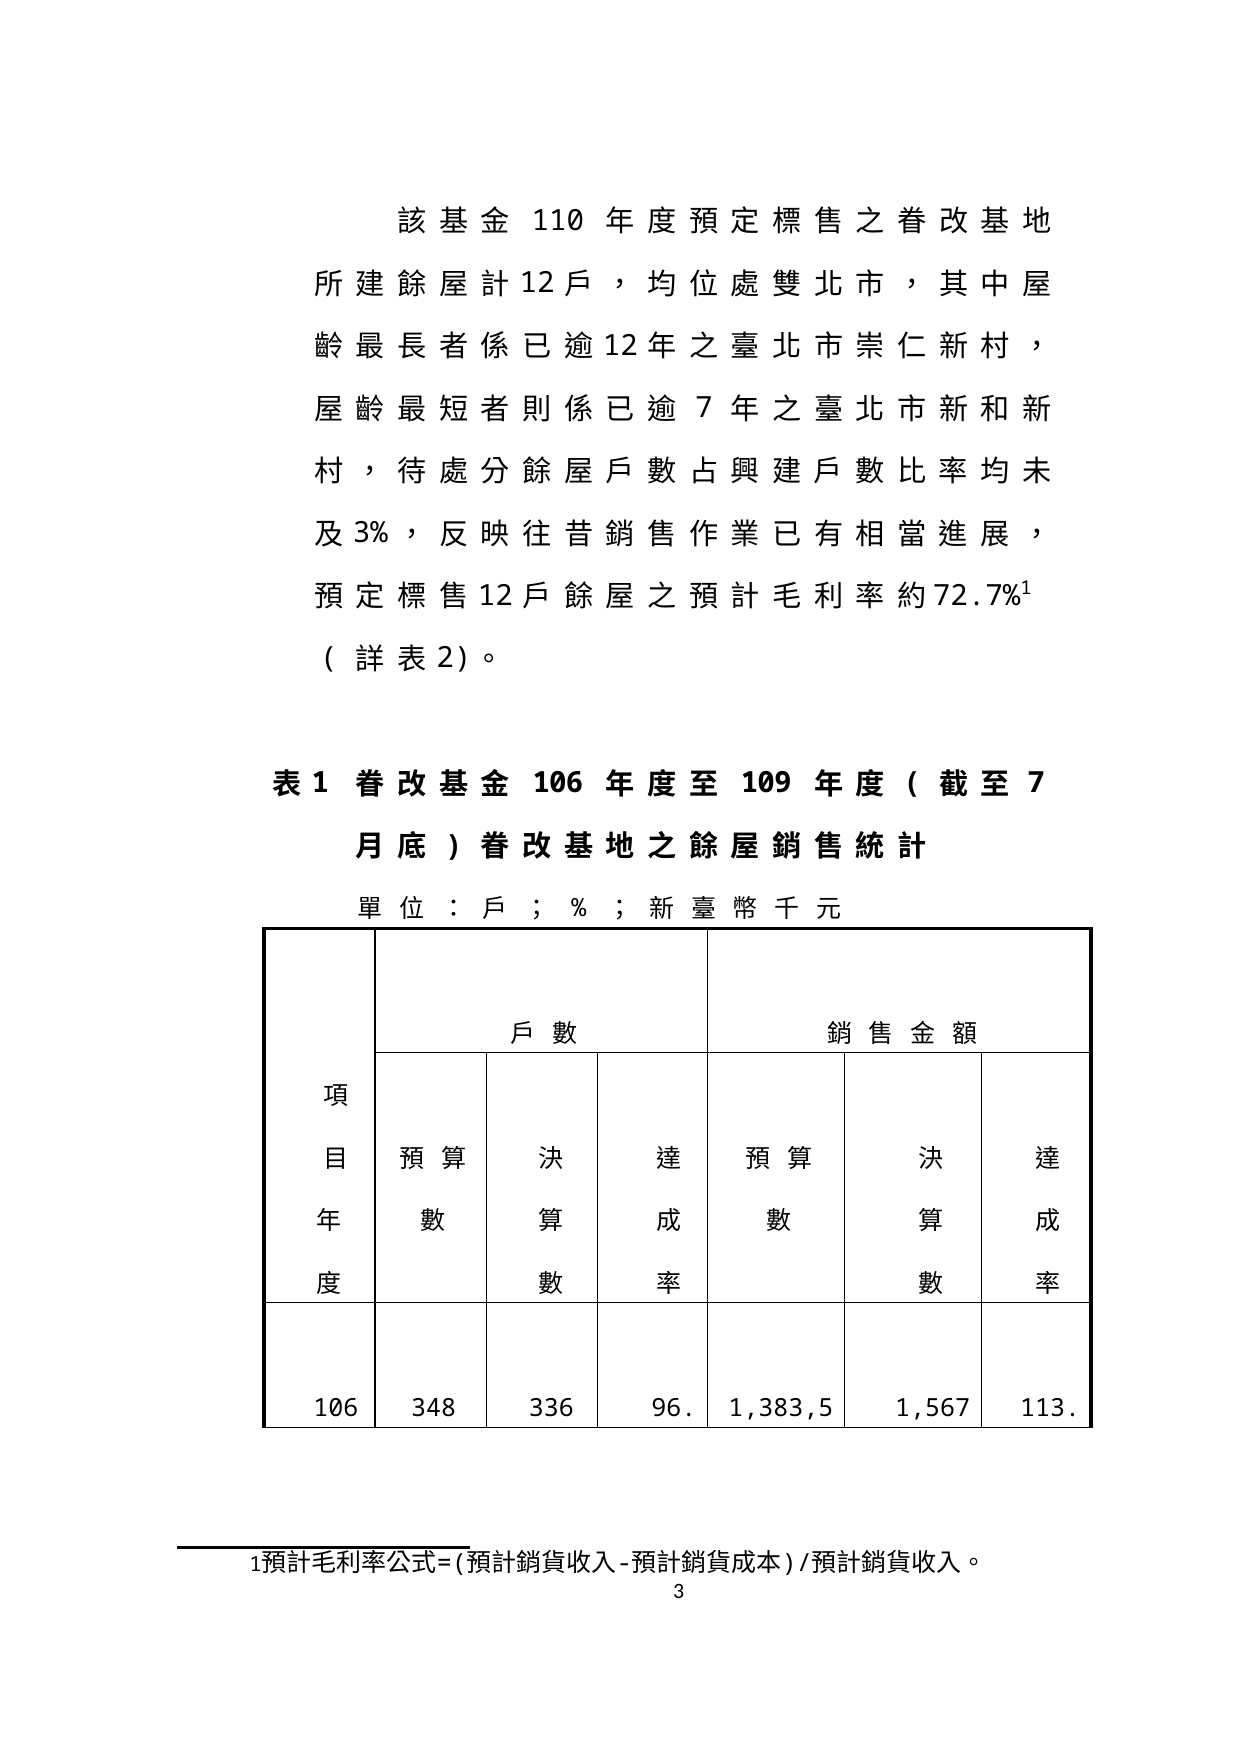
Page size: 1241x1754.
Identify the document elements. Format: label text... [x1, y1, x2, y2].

table_cell 113. [982, 1303, 1089, 1427]
table_cell 預算數 [708, 1053, 844, 1302]
table_cell 達成率 [982, 1053, 1089, 1302]
table_header 項目 年度 [266, 930, 374, 1302]
table_cell 106 [266, 1303, 374, 1427]
table_cell 336 [487, 1303, 597, 1427]
text 該基金110年度預定標售之眷改基地所建餘屋計12戶，均位處雙北市，其中屋齡最長者係已逾12年之臺北市崇仁新村，屋齡最短者則係已逾7年之臺北市新和新村，待處分餘屋戶數占興建戶數比率均未及3%，反映往昔銷售作業已有相當進展，預定標售12戶餘屋之預計毛利率約72.7%(詳表2)。 [241, 177, 1058, 677]
table_cell 達成率 [598, 1053, 707, 1302]
table_cell 96. [598, 1303, 707, 1427]
table_cell 決算數 [487, 1053, 597, 1302]
table_cell 1,383,5 [708, 1303, 844, 1427]
text 預計毛利率公式=(預計銷貨收入-預計銷貨成本)/預計銷貨收入。 [236, 1548, 1063, 1577]
table_cell 決算數 [845, 1053, 981, 1302]
table_cell 預算數 [376, 1053, 486, 1302]
text 表1 眷改基金106年度至109年度(截至7月底)眷改基地之餘屋銷售統計 單位：戶；%；新臺幣千元 [254, 740, 1056, 927]
table_header 戶數 [376, 930, 707, 1052]
table_cell 348 [376, 1303, 486, 1427]
table_cell 1,567 [845, 1303, 981, 1427]
table_header 銷售金額 [708, 930, 1089, 1052]
